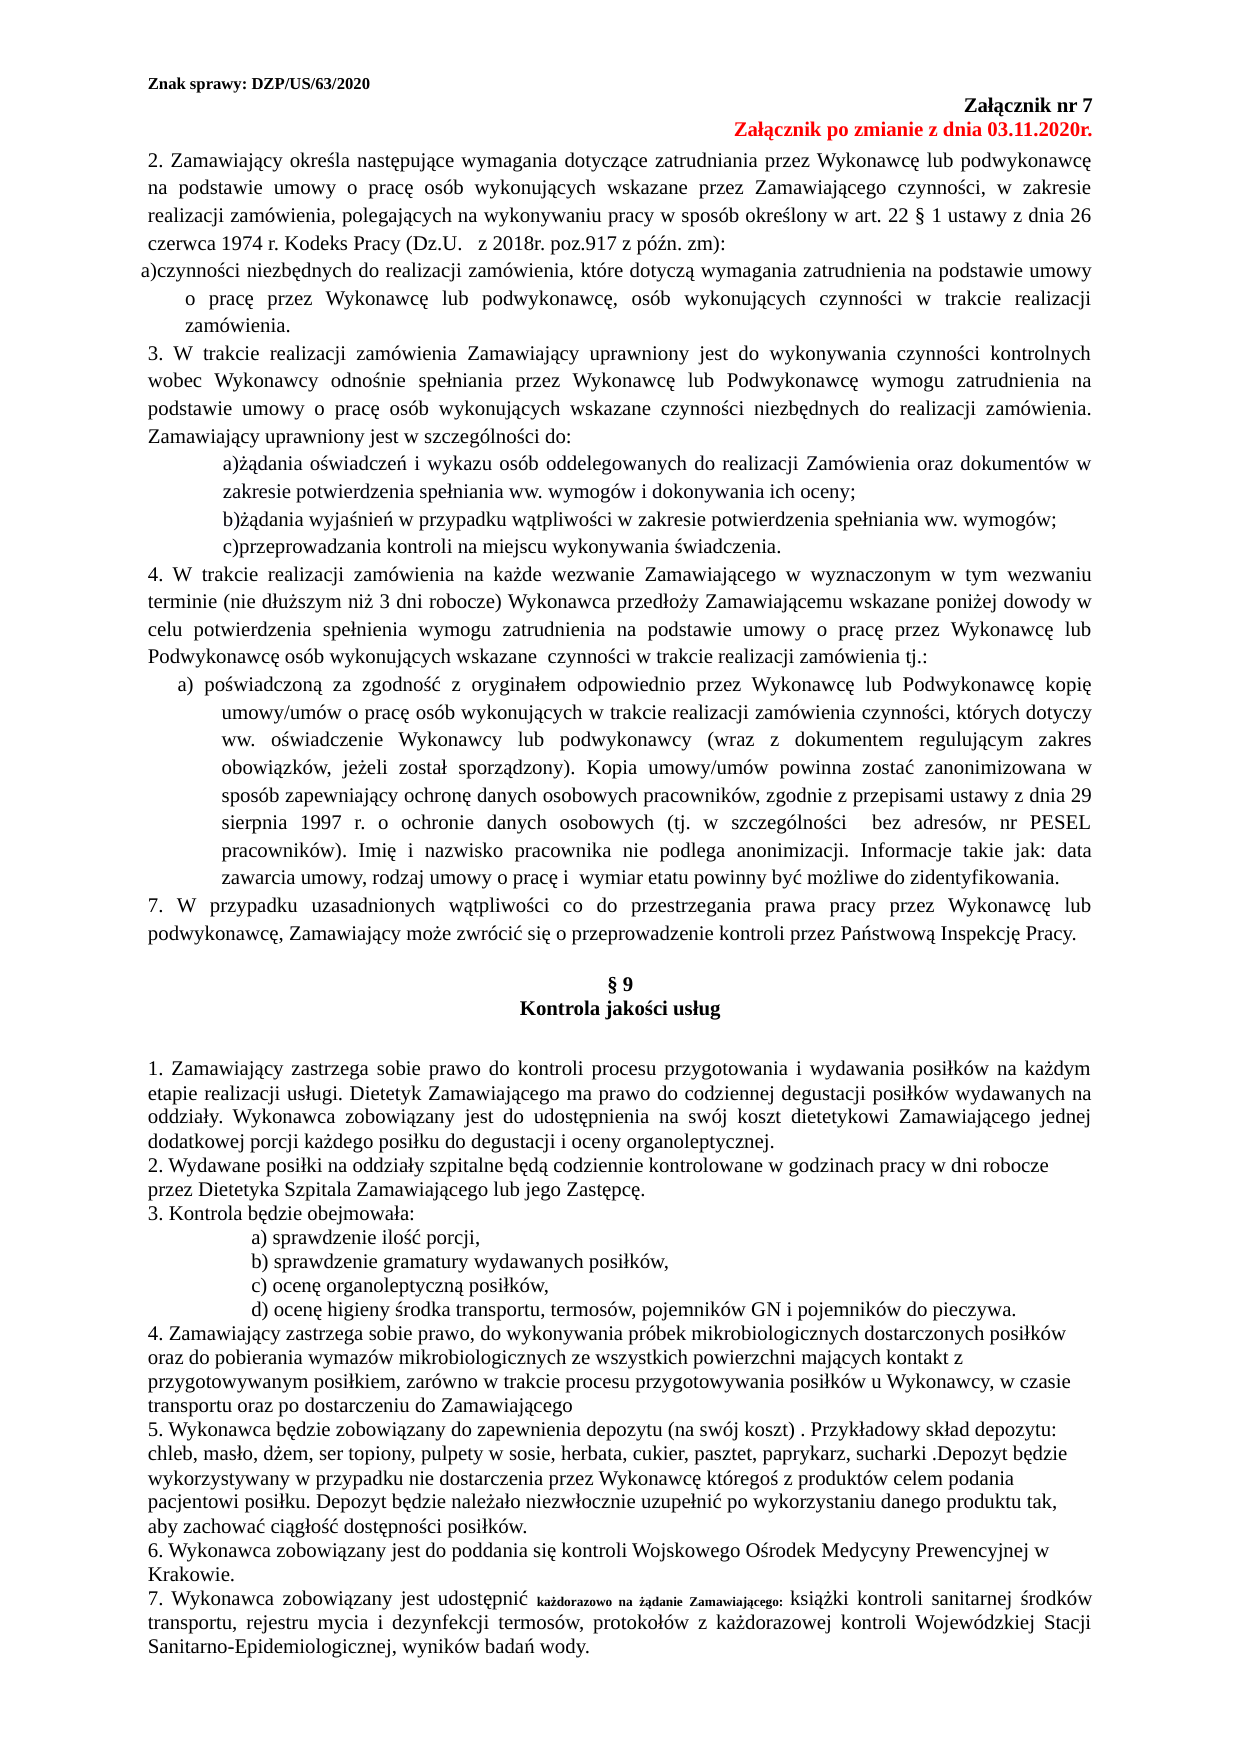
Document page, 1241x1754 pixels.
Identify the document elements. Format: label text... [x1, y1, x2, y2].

text Kontrola jakości usług [148, 996, 1093, 1020]
text 4. W trakcie realizacji zamówienia na każde wezwanie Zamawiającego w wyznaczonym w tym wezwaniu terminie (nie dłuższym niż 3 dni robocze) Wykonawca przedłoży Zamawiającemu wskazane poniżej dowody w celu potwierdzenia spełnienia wymogu zatrudnienia na podstawie umowy o pracę przez Wykonawcę lub Podwykonawcę osób wykonujących wskazane czynności w trakcie realizacji zamówienia tj.: [148, 562, 1093, 668]
text b) sprawdzenie gramatury wydawanych posiłków, [251, 1249, 1093, 1273]
text 3. Kontrola będzie obejmowała: [148, 1201, 1093, 1225]
list żądania wyjaśnień w przypadku wątpliwości w zakresie potwierdzenia spełniania ww. wymogów; [223, 506, 1093, 531]
text 5. Wykonawca będzie zobowiązany do zapewnienia depozytu (na swój koszt) . Przykładowy skład depozytu: chleb, masło, dżem, ser topiony, pulpety w sosie, herbata, cukier, pasztet, paprykarz, sucharki .Depozyt będzie wykorzystywany w przypadku nie dostarczenia przez Wykonawcę któregoś z produktów celem podania pacjentowi posiłku. Depozyt będzie należało niezwłocznie uzupełnić po wykorzystaniu danego produktu tak, aby zachować ciągłość dostępności posiłków. [148, 1417, 1093, 1538]
text c) ocenę organoleptyczną posiłków, [251, 1273, 1093, 1297]
text a) sprawdzenie ilość porcji, [251, 1225, 1093, 1249]
text 1. Zamawiający zastrzega sobie prawo do kontroli procesu przygotowania i wydawania posiłków na każdym etapie realizacji usługi. Dietetyk Zamawiającego ma prawo do codziennej degustacji posiłków wydawanych na oddziały. Wykonawca zobowiązany jest do udostępnienia na swój koszt dietetykowi Zamawiającego jednej dodatkowej porcji każdego posiłku do degustacji i oceny organoleptycznej. [148, 1056, 1093, 1153]
text 2. Wydawane posiłki na oddziały szpitalne będą codziennie kontrolowane w godzinach pracy w dni robocze przez Dietetyka Szpitala Zamawiającego lub jego Zastępcę. [148, 1153, 1093, 1201]
text 4. Zamawiający zastrzega sobie prawo, do wykonywania próbek mikrobiologicznych dostarczonych posiłków oraz do pobierania wymazów mikrobiologicznych ze wszystkich powierzchni mających kontakt z przygotowywanym posiłkiem, zarówno w trakcie procesu przygotowywania posiłków u Wykonawcy, w czasie transportu oraz po dostarczeniu do Zamawiającego [148, 1321, 1093, 1417]
text 2. Zamawiający określa następujące wymagania dotyczące zatrudniania przez Wykonawcę lub podwykonawcę na podstawie umowy o pracę osób wykonujących wskazane przez Zamawiającego czynności, w zakresie realizacji zamówienia, polegających na wykonywaniu pracy w sposób określony w art. 22 § 1 ustawy z dnia 26 czerwca 1974 r. Kodeks Pracy (Dz.U. z 2018r. poz.917 z późn. zm): [148, 148, 1093, 254]
list czynności niezbędnych do realizacji zamówienia, które dotyczą wymagania zatrudnienia na podstawie umowy o pracę przez Wykonawcę lub podwykonawcę, osób wykonujących czynności w trakcie realizacji zamówienia. [141, 258, 1093, 337]
list a) poświadczoną za zgodność z oryginałem odpowiednio przez Wykonawcę lub Podwykonawcę kopię umowy/umów o pracę osób wykonujących w trakcie realizacji zamówienia czynności, których dotyczy ww. oświadczenie Wykonawcy lub podwykonawcy (wraz z dokumentem regulującym zakres obowiązków, jeżeli został sporządzony). Kopia umowy/umów powinna zostać zanonimizowana w sposób zapewniający ochronę danych osobowych pracowników, zgodnie z przepisami ustawy z dnia 29 sierpnia 1997 r. o ochronie danych osobowych (tj. w szczególności bez adresów, nr PESEL pracowników). Imię i nazwisko pracownika nie podlega anonimizacji. Informacje takie jak: data zawarcia umowy, rodzaj umowy o pracę i wymiar etatu powinny być możliwe do zidentyfikowania. [177, 672, 1093, 889]
text 3. W trakcie realizacji zamówienia Zamawiający uprawniony jest do wykonywania czynności kontrolnych wobec Wykonawcy odnośnie spełniania przez Wykonawcę lub Podwykonawcę wymogu zatrudnienia na podstawie umowy o pracę osób wykonujących wskazane czynności niezbędnych do realizacji zamówienia. Zamawiający uprawniony jest w szczególności do: [148, 341, 1093, 448]
list przeprowadzania kontroli na miejscu wykonywania świadczenia. [223, 534, 1093, 558]
list żądania oświadczeń i wykazu osób oddelegowanych do realizacji Zamówienia oraz dokumentów w zakresie potwierdzenia spełniania ww. wymogów i dokonywania ich oceny; [223, 451, 1093, 503]
text § 9 [148, 972, 1093, 996]
text d) ocenę higieny środka transportu, termosów, pojemników GN i pojemników do pieczywa. [251, 1297, 1093, 1321]
text 7. W przypadku uzasadnionych wątpliwości co do przestrzegania prawa pracy przez Wykonawcę lub podwykonawcę, Zamawiający może zwrócić się o przeprowadzenie kontroli przez Państwową Inspekcję Pracy. [148, 893, 1093, 944]
text 7. Wykonawca zobowiązany jest udostępnić każdorazowo na żądanie Zamawiającego: książki kontroli sanitarnej środków transportu, rejestru mycia i dezynfekcji termosów, protokołów z każdorazowej kontroli Wojewódzkiej Stacji Sanitarno-Epidemiologicznej, wyników badań wody. [148, 1586, 1093, 1658]
text 6. Wykonawca zobowiązany jest do poddania się kontroli Wojskowego Ośrodek Medycyny Prewencyjnej w Krakowie. [148, 1538, 1093, 1586]
